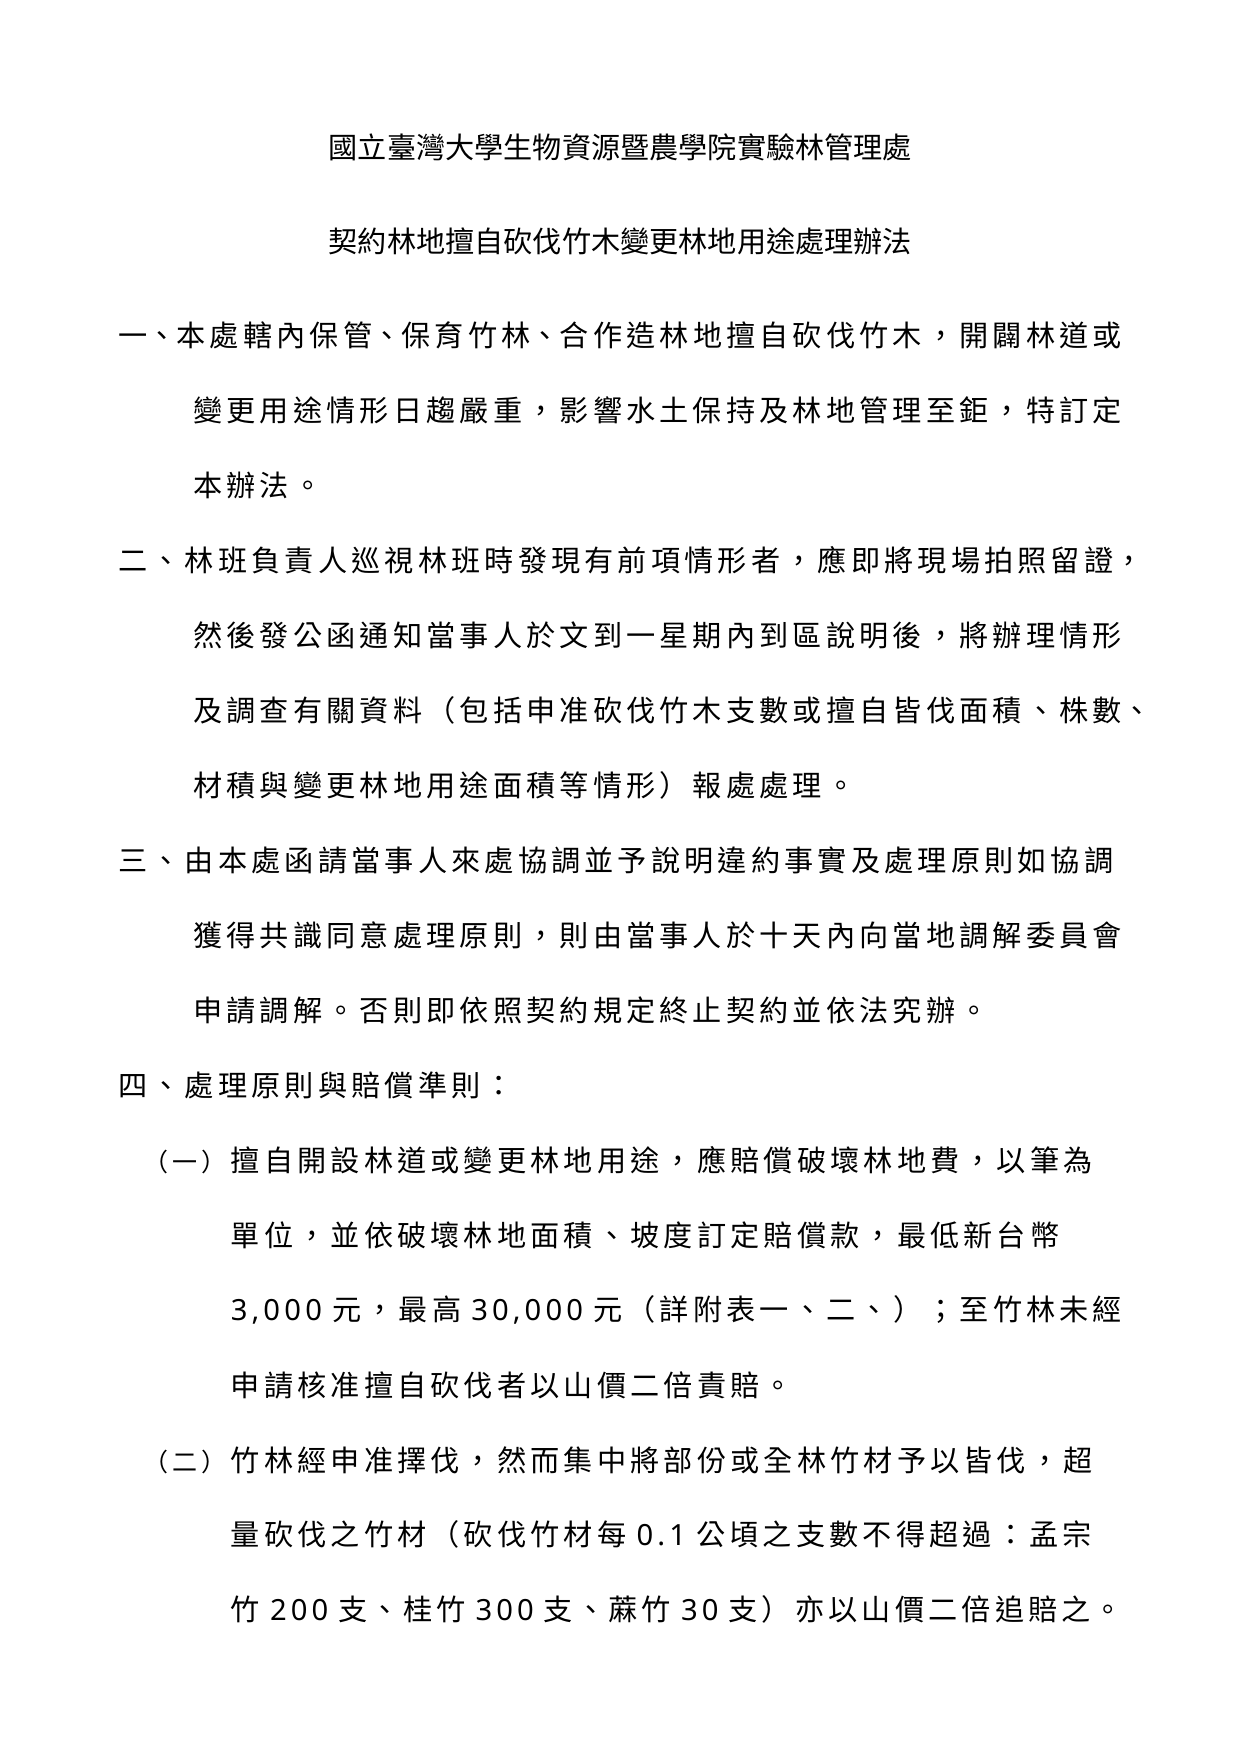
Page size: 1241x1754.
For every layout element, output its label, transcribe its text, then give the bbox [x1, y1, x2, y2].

text 二、林班負責人巡視林班時發現有前項情形者，應即將現場拍照留證，然後發公函通知當事人於文到一星期內到區說明後，將辦理情形及調查有關資料（包括申准砍伐竹木支數或擅自皆伐面積、株數、材積與變更林地用途面積等情形）報處處理。 [118, 521, 1122, 821]
text （二）竹林經申准擇伐，然而集中將部份或全林竹材予以皆伐，超量砍伐之竹材（砍伐竹材每0.1公頃之支數不得超過：孟宗竹200支、桂竹300支、蔴竹30支）亦以山價二倍追賠之。 [143, 1421, 1122, 1646]
text 四、處理原則與賠償準則： [118, 1046, 1122, 1121]
text 三、由本處函請當事人來處協調並予說明違約事實及處理原則如協調獲得共識同意處理原則，則由當事人於十天內向當地調解委員會申請調解。否則即依照契約規定終止契約並依法究辦。 [118, 821, 1122, 1046]
text （一）擅自開設林道或變更林地用途，應賠償破壞林地費，以筆為單位，並依破壞林地面積、坡度訂定賠償款，最低新台幣3,000元，最高30,000元（詳附表一、二、）；至竹林未經申請核准擅自砍伐者以山價二倍責賠。 [143, 1121, 1122, 1421]
text 一、本處轄內保管、保育竹林、合作造林地擅自砍伐竹木，開闢林道或變更用途情形日趨嚴重，影響水土保持及林地管理至鉅，特訂定本辦法。 [118, 296, 1122, 521]
text 國立臺灣大學生物資源暨農學院實驗林管理處 [118, 108, 1122, 183]
text 契約林地擅自砍伐竹木變更林地用途處理辦法 [118, 202, 1122, 277]
